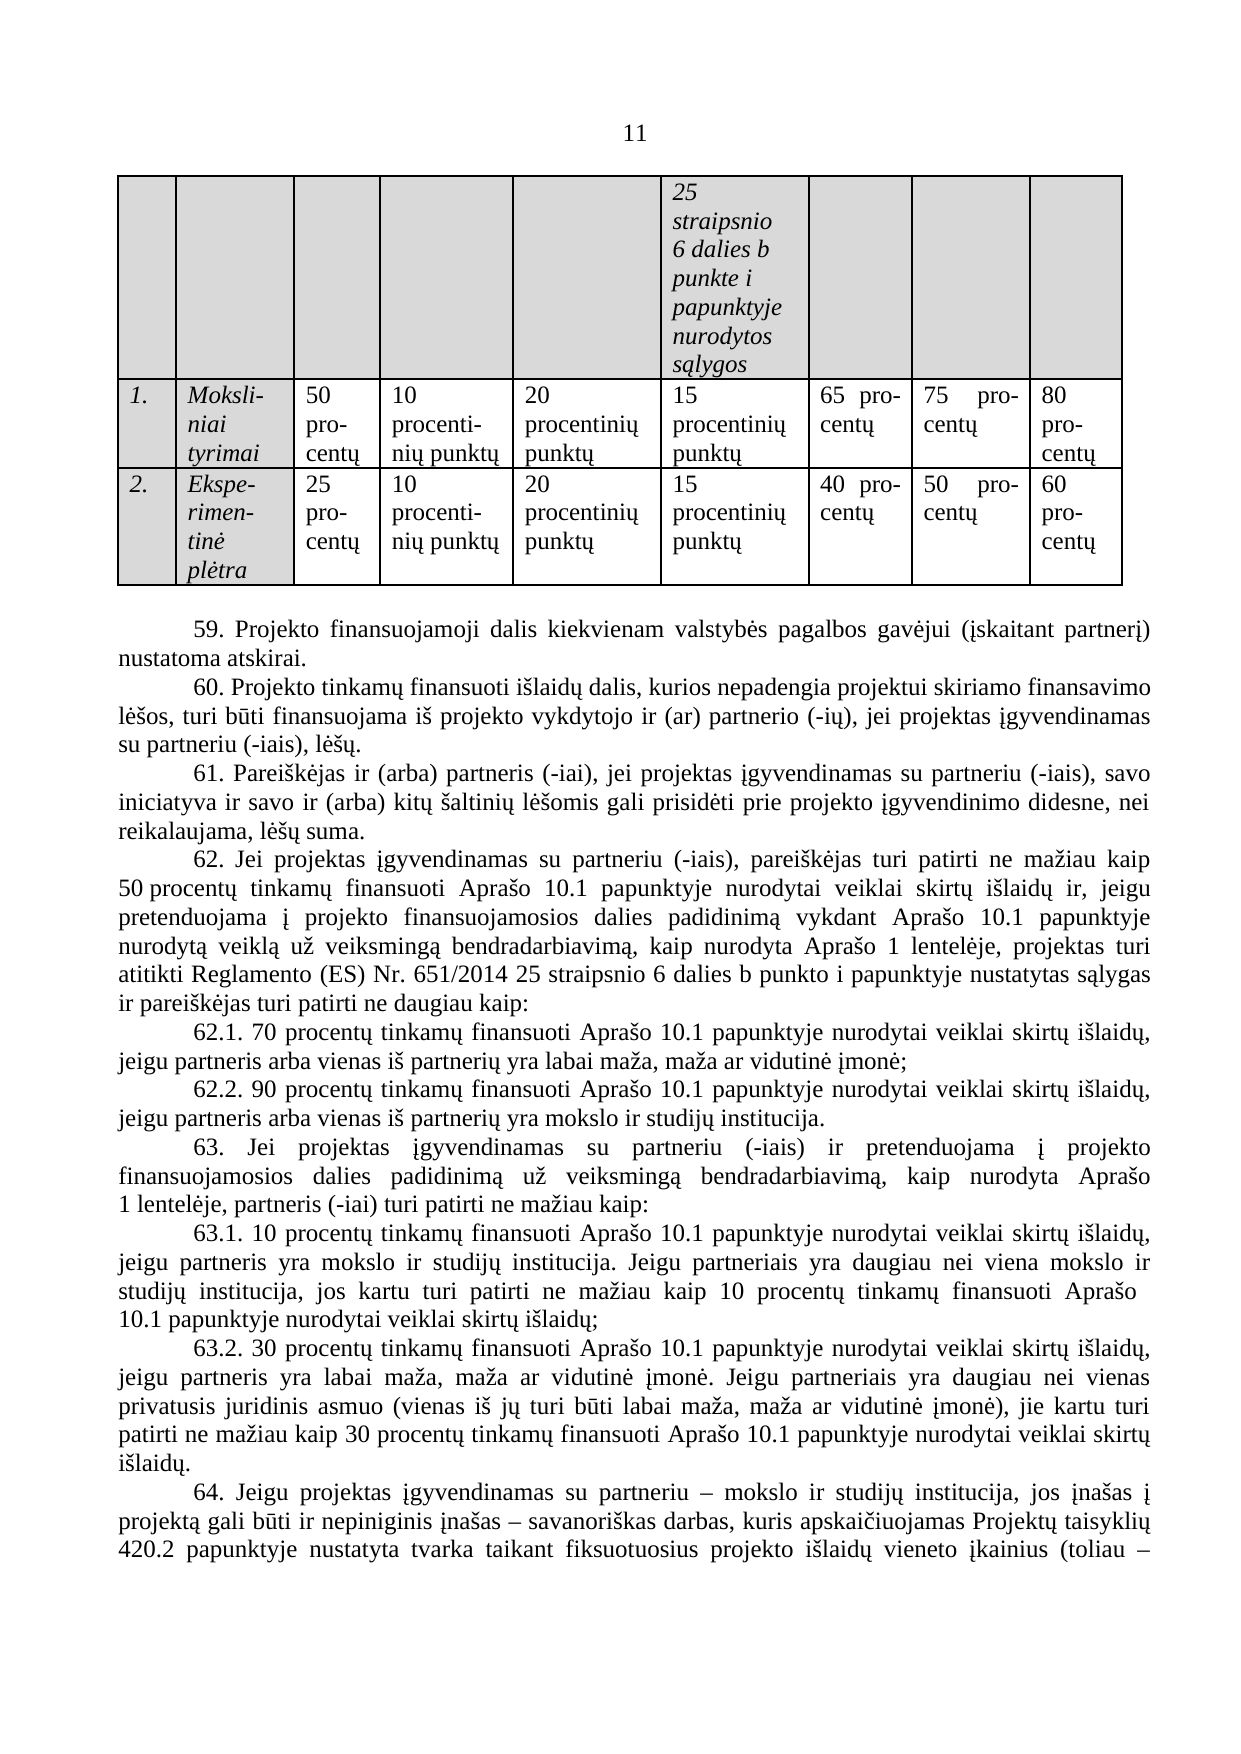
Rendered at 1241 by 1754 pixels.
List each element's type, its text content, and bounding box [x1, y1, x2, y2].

table_cell Ekspe-rimen-tinė plėtra [177, 469, 293, 584]
table_cell 10 procenti-nių punktų [381, 469, 512, 584]
text 63. Jei projektas įgyvendinamas su partneriu (-iais) ir pretenduojama į projekto finansuojamosios dalies padidinimą už veiksmingą bendradarbiavimą, kaip nurodyta Aprašo 1 lentelėje, partneris (-iai) turi patirti ne mažiau kaip: [118, 1132, 1152, 1218]
table_header [119, 177, 175, 378]
table_cell [913, 177, 1029, 378]
table_cell 80 pro-centų [1031, 380, 1121, 467]
table_cell 1. [119, 380, 175, 467]
table_cell 50 pro-centų [913, 469, 1029, 584]
table_cell 50 pro-centų [295, 380, 379, 467]
table_cell 20 procentinių punktų [514, 469, 660, 584]
text 63.1. 10 procentų tinkamų finansuoti Aprašo 10.1 papunktyje nurodytai veiklai skirtų išlaidų, jeigu partneris yra mokslo ir studijų institucija. Jeigu partneriais yra daugiau nei viena mokslo ir studijų institucija, jos kartu turi patirti ne mažiau kaip 10 procentų tinkamų finansuoti Aprašo 10.1 papunktyje nurodytai veiklai skirtų išlaidų; [118, 1218, 1152, 1333]
table_cell 25 pro-centų [295, 469, 379, 584]
text 59. Projekto finansuojamoji dalis kiekvienam valstybės pagalbos gavėjui (įskaitant partnerį) nustatoma atskirai. [118, 614, 1152, 672]
table_cell 10 procenti-nių punktų [381, 380, 512, 467]
table_cell 2. [119, 469, 175, 584]
table_cell [381, 177, 512, 378]
text 62.1. 70 procentų tinkamų finansuoti Aprašo 10.1 papunktyje nurodytai veiklai skirtų išlaidų, jeigu partneris arba vienas iš partnerių yra labai maža, maža ar vidutinė įmonė; [118, 1017, 1152, 1074]
table_cell [295, 177, 379, 378]
text 60. Projekto tinkamų finansuoti išlaidų dalis, kurios nepadengia projektui skiriamo finansavimo lėšos, turi būti finansuojama iš projekto vykdytojo ir (ar) partnerio (-ių), jei projektas įgyvendinamas su partneriu (-iais), lėšų. [118, 672, 1152, 758]
table_cell [514, 177, 660, 378]
table_cell 25 straipsnio 6 dalies b punkte i papunktyje nurodytos sąlygos [662, 177, 808, 378]
text 62.2. 90 procentų tinkamų finansuoti Aprašo 10.1 papunktyje nurodytai veiklai skirtų išlaidų, jeigu partneris arba vienas iš partnerių yra mokslo ir studijų institucija. [118, 1074, 1152, 1132]
text 61. Pareiškėjas ir (arba) partneris (-iai), jei projektas įgyvendinamas su partneriu (-iais), savo iniciatyva ir savo ir (arba) kitų šaltinių lėšomis gali prisidėti prie projekto įgyvendinimo didesne, nei reikalaujama, lėšų suma. [118, 758, 1152, 844]
text 62. Jei projektas įgyvendinamas su partneriu (-iais), pareiškėjas turi patirti ne mažiau kaip 50 procentų tinkamų finansuoti Aprašo 10.1 papunktyje nurodytai veiklai skirtų išlaidų ir, jeigu pretenduojama į projekto finansuojamosios dalies padidinimą vykdant Aprašo 10.1 papunktyje nurodytą veiklą už veiksmingą bendradarbiavimą, kaip nurodyta Aprašo 1 lentelėje, projektas turi atitikti Reglamento (ES) Nr. 651/2014 25 straipsnio 6 dalies b punkto i papunktyje nustatytas sąlygas ir pareiškėjas turi patirti ne daugiau kaip: [118, 844, 1152, 1017]
table_cell 20 procentinių punktų [514, 380, 660, 467]
table_header [177, 177, 293, 378]
text 63.2. 30 procentų tinkamų finansuoti Aprašo 10.1 papunktyje nurodytai veiklai skirtų išlaidų, jeigu partneris yra labai maža, maža ar vidutinė įmonė. Jeigu partneriais yra daugiau nei vienas privatusis juridinis asmuo (vienas iš jų turi būti labai maža, maža ar vidutinė įmonė), jie kartu turi patirti ne mažiau kaip 30 procentų tinkamų finansuoti Aprašo 10.1 papunktyje nurodytai veiklai skirtų išlaidų. [118, 1333, 1152, 1477]
table_cell Moksli-niai tyrimai [177, 380, 293, 467]
table_cell [1031, 177, 1121, 378]
table_cell 65 pro-centų [810, 380, 911, 467]
table_cell 60 pro-centų [1031, 469, 1121, 584]
table_cell 15 procentinių punktų [662, 380, 808, 467]
table_cell 15 procentinių punktų [662, 469, 808, 584]
table_cell [810, 177, 911, 378]
table_cell 40 pro-centų [810, 469, 911, 584]
table_cell 75 pro-centų [913, 380, 1029, 467]
text 64. Jeigu projektas įgyvendinamas su partneriu – mokslo ir studijų institucija, jos įnašas į projektą gali būti ir nepiniginis įnašas – savanoriškas darbas, kuris apskaičiuojamas Projektų taisyklių 420.2 papunktyje nustatyta tvarka taikant fiksuotuosius projekto išlaidų vieneto įkainius (toliau – [118, 1477, 1152, 1563]
